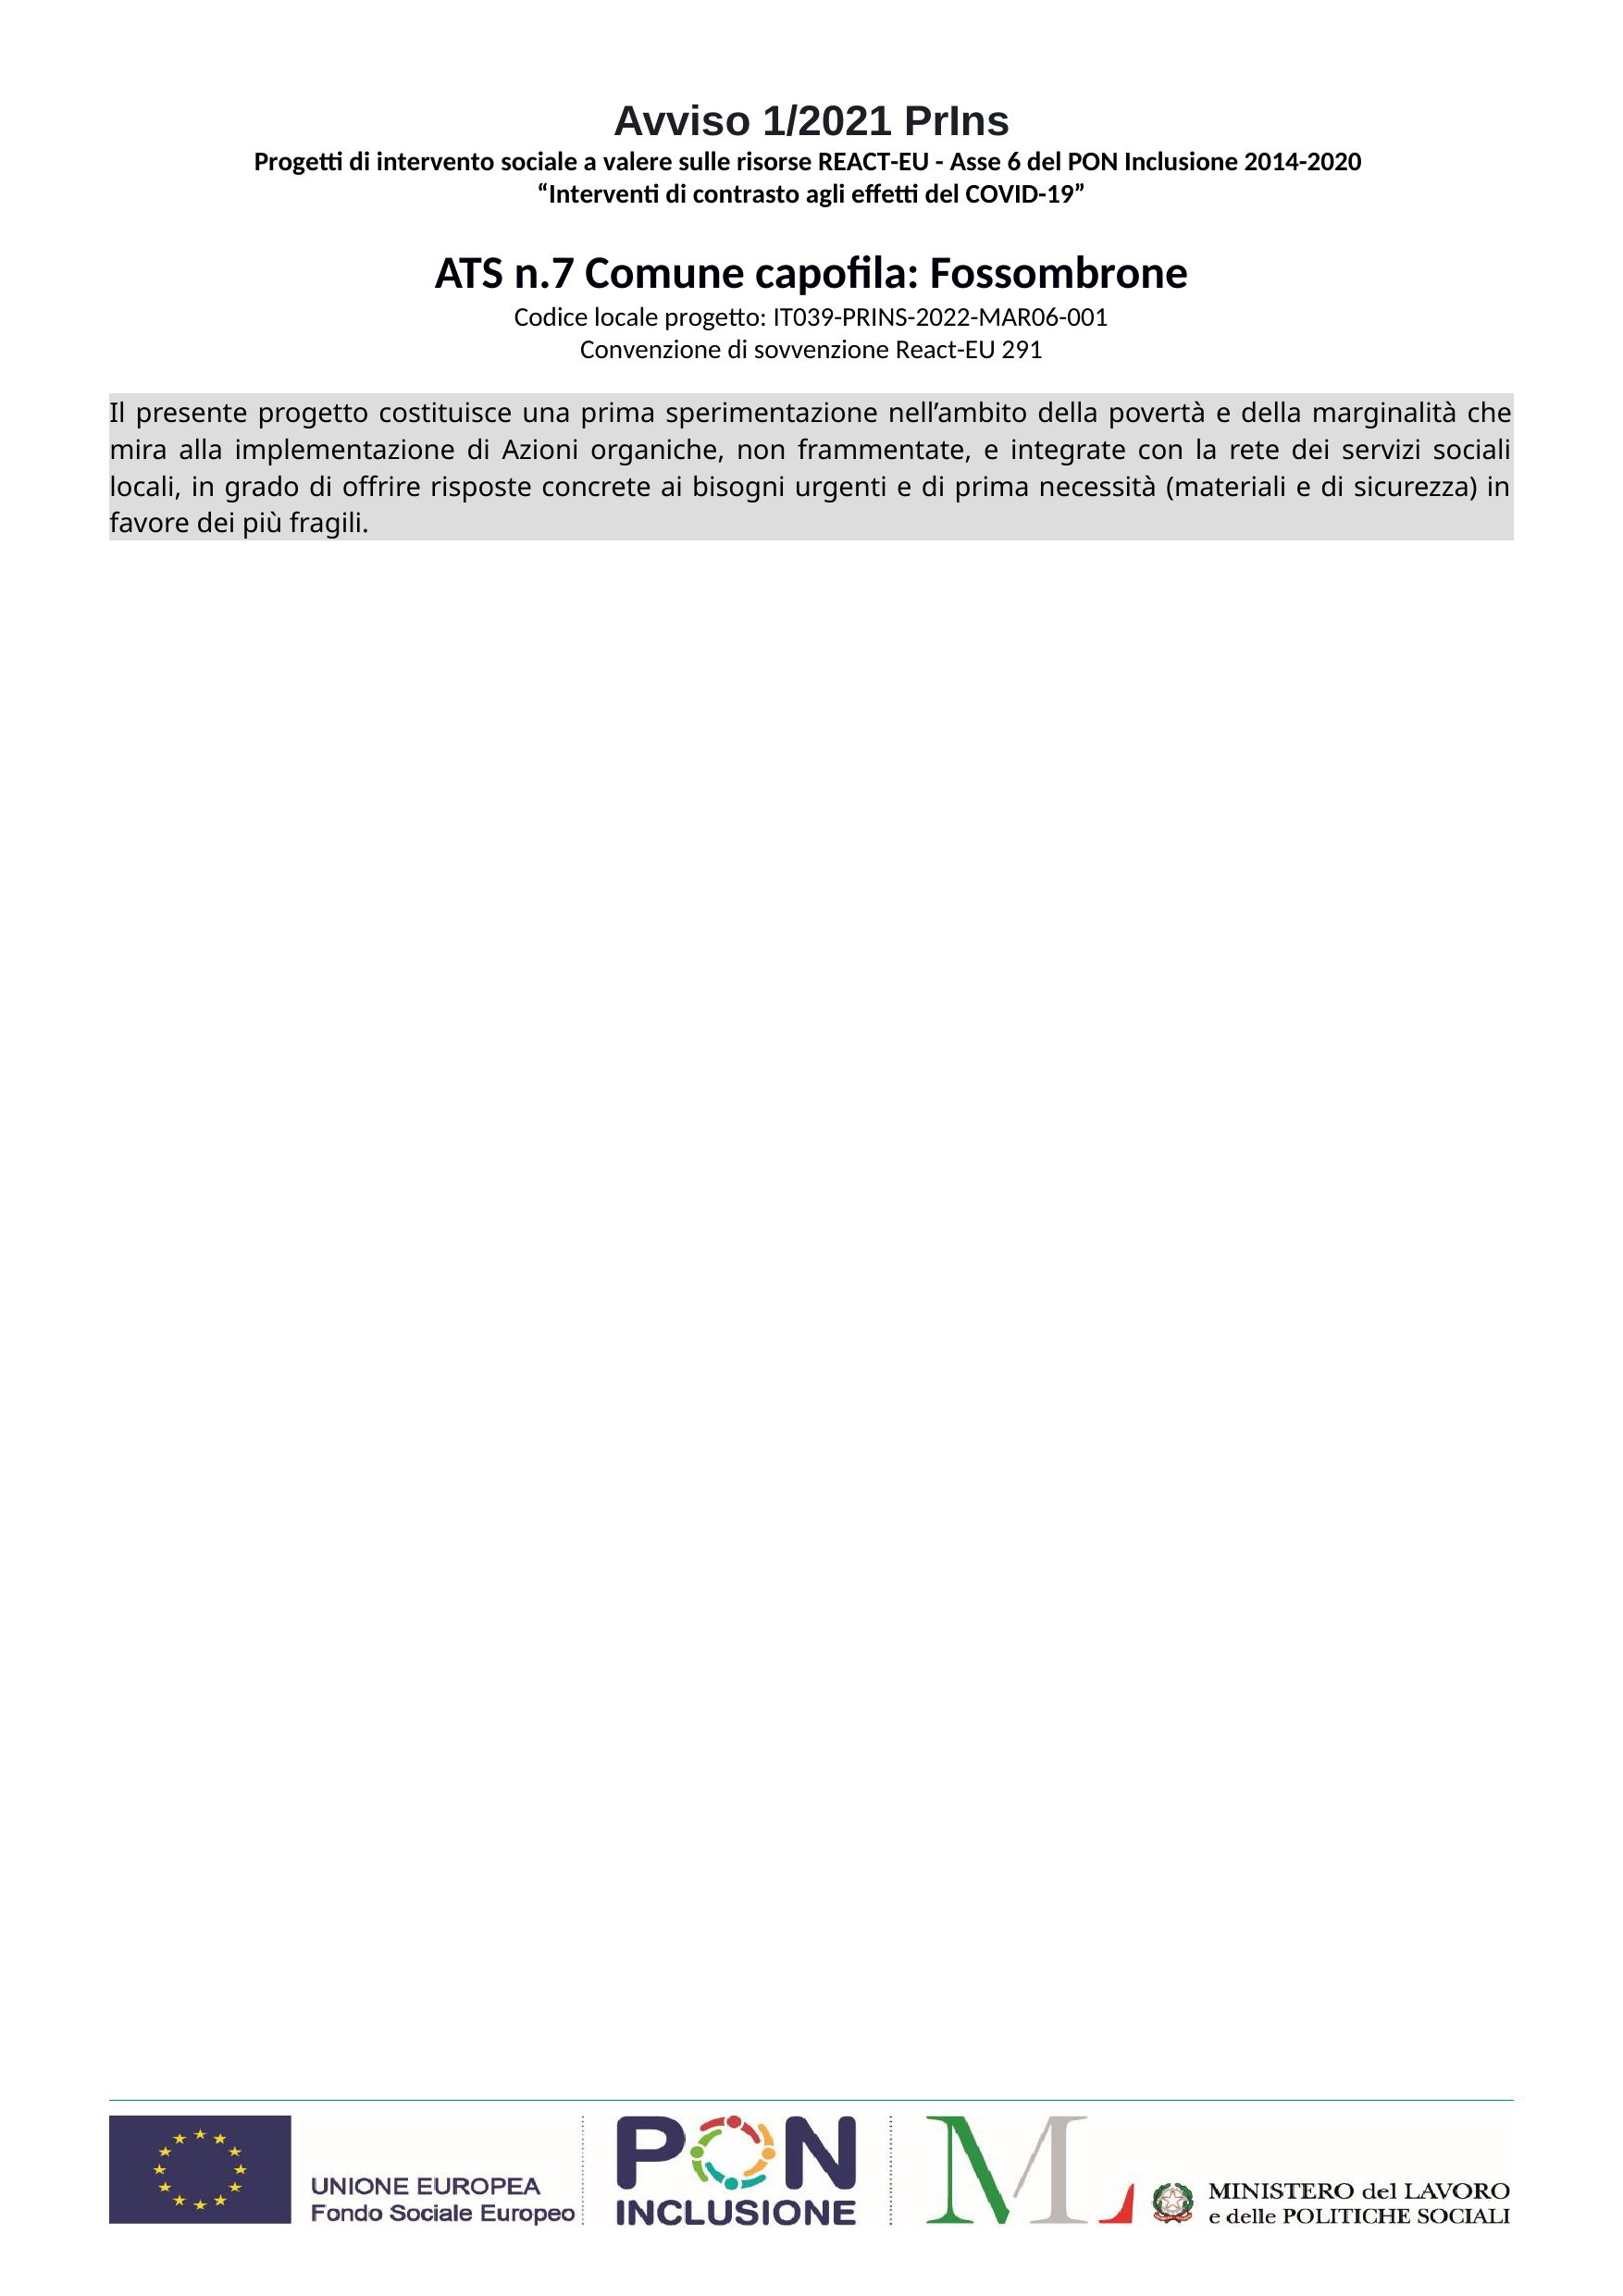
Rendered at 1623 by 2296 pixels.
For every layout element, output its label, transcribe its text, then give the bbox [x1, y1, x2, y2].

text Il presente progetto costituisce una prima sperimentazione nell’ambito della povertà e della marginalità che mira alla implementazione di Azioni organiche, non frammentate, e integrate con la rete dei servizi sociali locali, in grado di offrire risposte concrete ai bisogni urgenti e di prima necessità (materiali e di sicurezza) in favore dei più fragili. [109, 393, 1514, 540]
